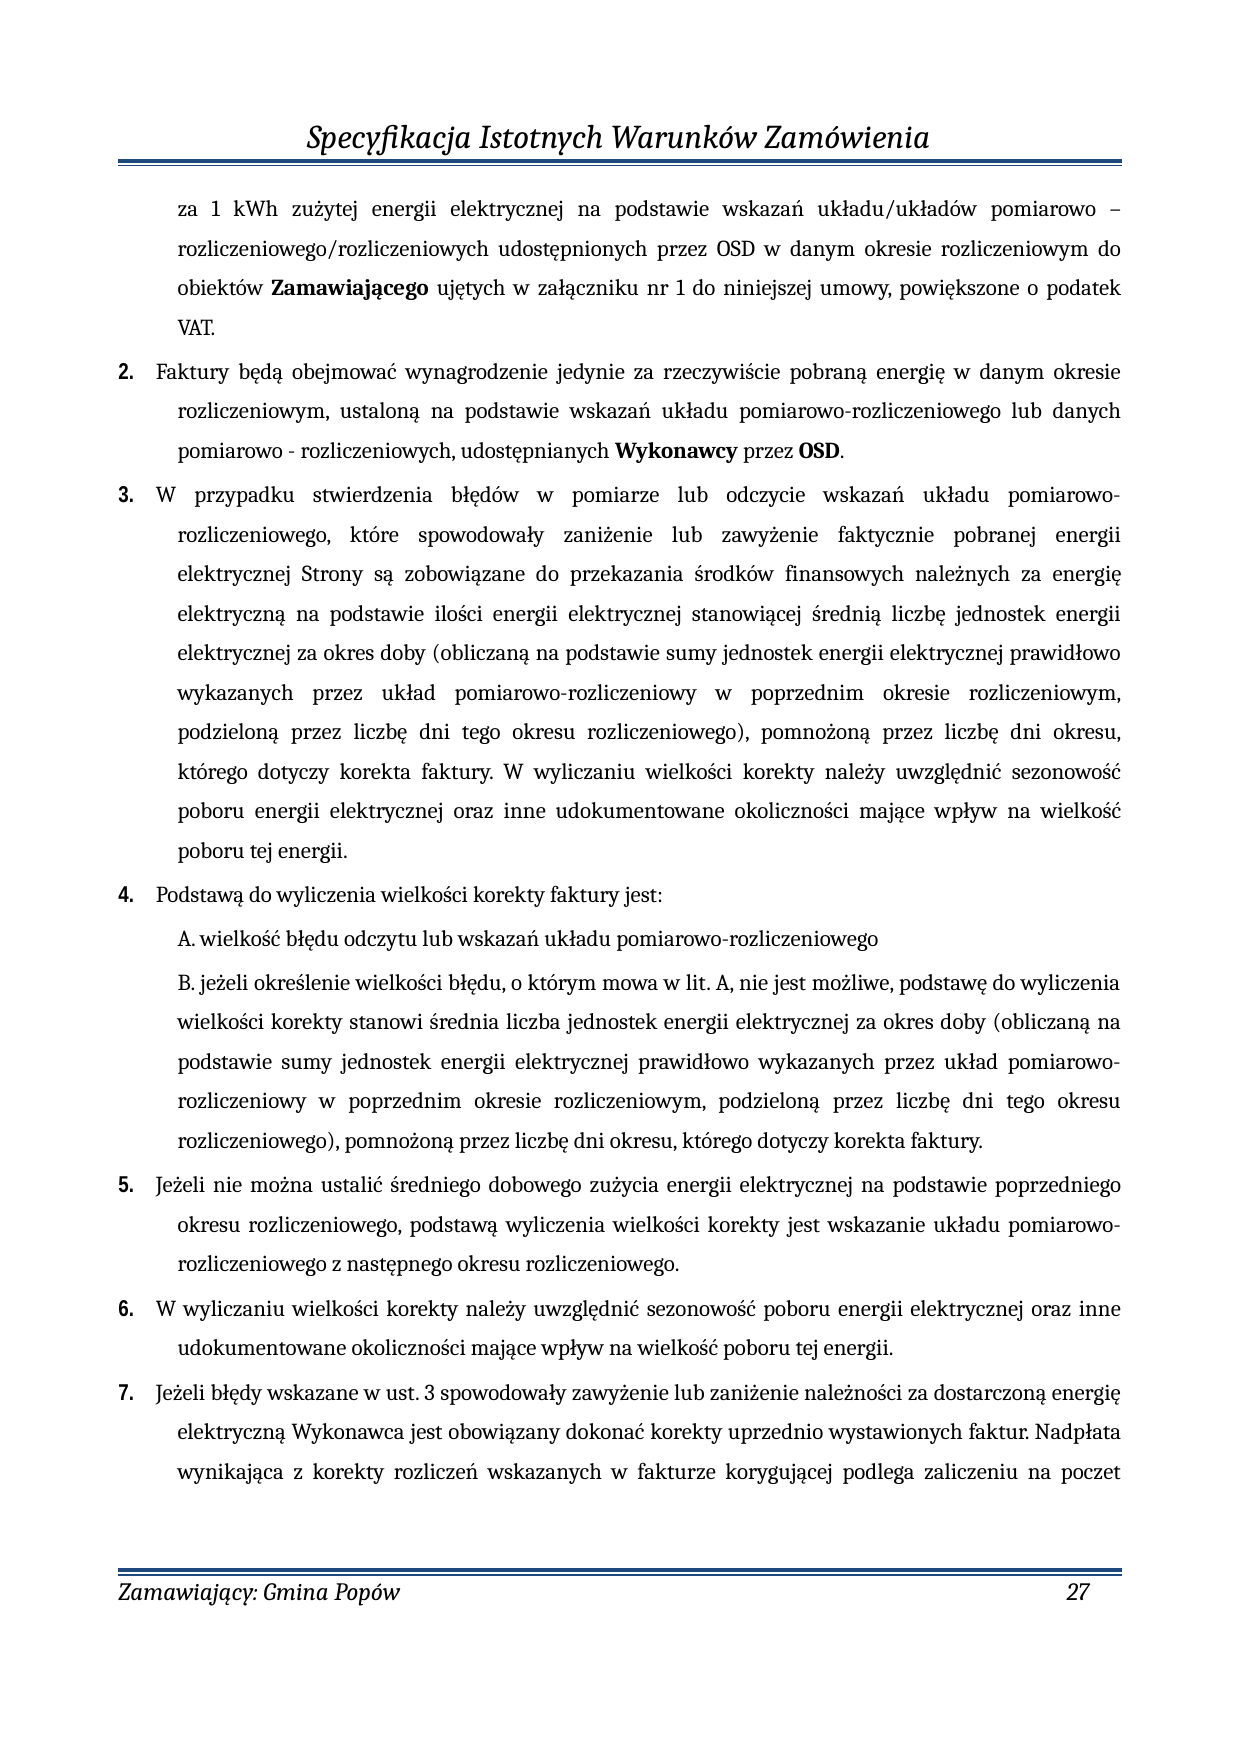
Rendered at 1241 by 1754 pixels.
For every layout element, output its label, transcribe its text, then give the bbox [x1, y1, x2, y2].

text A. wielkość błędu odczytu lub wskazań układu pomiarowo-rozliczeniowego [118, 926, 1122, 952]
list Faktury będą obejmować wynagrodzenie jedynie za rzeczywiście pobraną energię w danym okresie rozliczeniowym, ustaloną na podstawie wskazań układu pomiarowo-rozliczeniowego lub danych pomiarowo - rozliczeniowych, udostępnianych Wykonawcy przez OSD. [118, 358, 1122, 464]
list za 1 kWh zużytej energii elektrycznej na podstawie wskazań układu/układów pomiarowo – rozliczeniowego/rozliczeniowych udostępnionych przez OSD w danym okresie rozliczeniowym do obiektów Zamawiającego ujętych w załączniku nr 1 do niniejszej umowy, powiększone o podatek VAT. [118, 196, 1122, 341]
list Jeżeli błędy wskazane w ust. 3 spowodowały zawyżenie lub zaniżenie należności za dostarczoną energię elektryczną Wykonawca jest obowiązany dokonać korekty uprzednio wystawionych faktur. Nadpłata wynikająca z korekty rozliczeń wskazanych w fakturze korygującej podlega zaliczeniu na poczet [118, 1379, 1122, 1485]
list W przypadku stwierdzenia błędów w pomiarze lub odczycie wskazań układu pomiarowo-rozliczeniowego, które spowodowały zaniżenie lub zawyżenie faktycznie pobranej energii elektrycznej Strony są zobowiązane do przekazania środków finansowych należnych za energię elektryczną na podstawie ilości energii elektrycznej stanowiącej średnią liczbę jednostek energii elektrycznej za okres doby (obliczaną na podstawie sumy jednostek energii elektrycznej prawidłowo wykazanych przez układ pomiarowo-rozliczeniowy w poprzednim okresie rozliczeniowym, podzieloną przez liczbę dni tego okresu rozliczeniowego), pomnożoną przez liczbę dni okresu, którego dotyczy korekta faktury. W wyliczaniu wielkości korekty należy uwzględnić sezonowość poboru energii elektrycznej oraz inne udokumentowane okoliczności mające wpływ na wielkość poboru tej energii. [118, 481, 1122, 864]
list Jeżeli nie można ustalić średniego dobowego zużycia energii elektrycznej na podstawie poprzedniego okresu rozliczeniowego, podstawą wyliczenia wielkości korekty jest wskazanie układu pomiarowo-rozliczeniowego z następnego okresu rozliczeniowego. [118, 1171, 1122, 1277]
list W wyliczaniu wielkości korekty należy uwzględnić sezonowość poboru energii elektrycznej oraz inne udokumentowane okoliczności mające wpływ na wielkość poboru tej energii. [118, 1295, 1122, 1361]
list Podstawą do wyliczenia wielkości korekty faktury jest: [118, 881, 1122, 908]
text B. jeżeli określenie wielkości błędu, o którym mowa w lit. A, nie jest możliwe, podstawę do wyliczenia wielkości korekty stanowi średnia liczba jednostek energii elektrycznej za okres doby (obliczaną na podstawie sumy jednostek energii elektrycznej prawidłowo wykazanych przez układ pomiarowo-rozliczeniowy w poprzednim okresie rozliczeniowym, podzieloną przez liczbę dni tego okresu rozliczeniowego), pomnożoną przez liczbę dni okresu, którego dotyczy korekta faktury. [177, 970, 1122, 1154]
